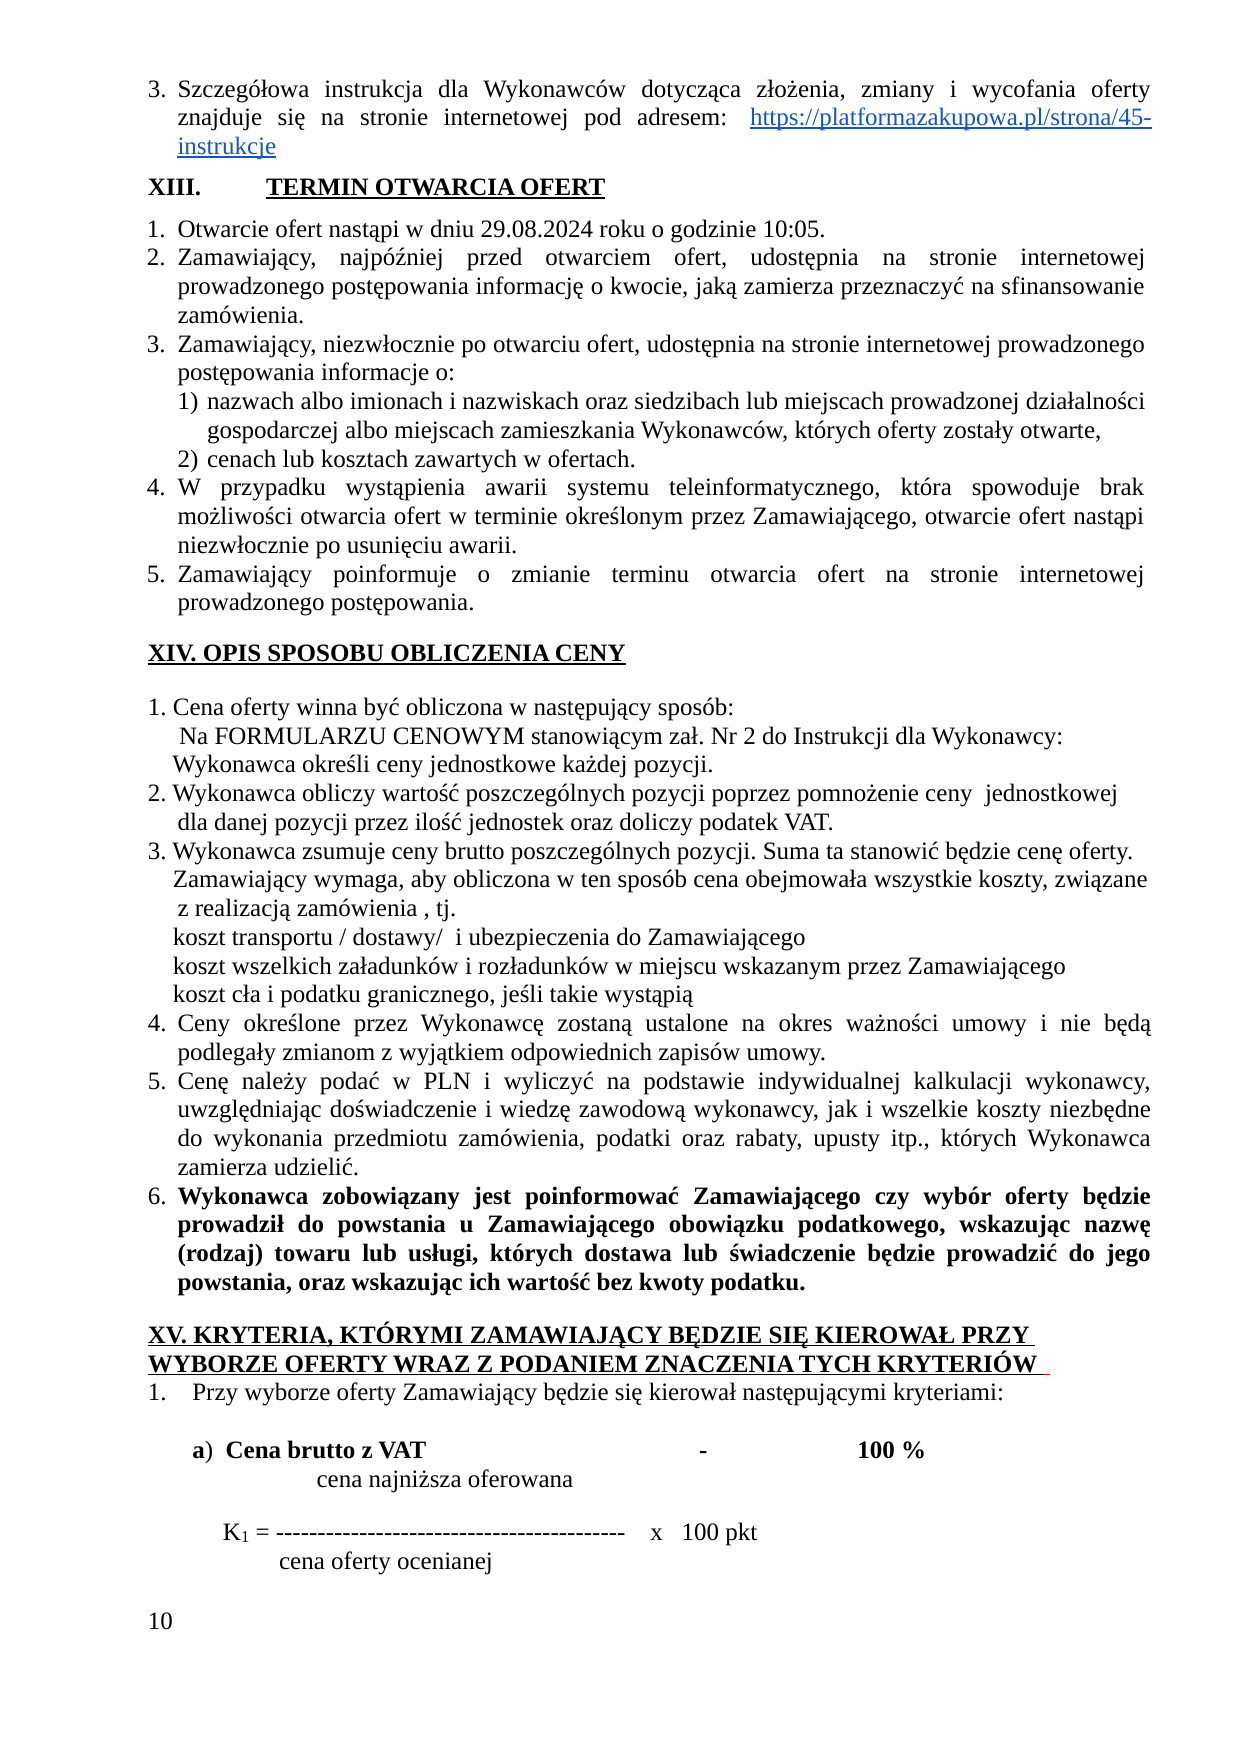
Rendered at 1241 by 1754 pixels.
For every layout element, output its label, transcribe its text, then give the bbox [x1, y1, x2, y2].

text XV. KRYTERIA, KTÓRYMI ZAMAWIAJĄCY BĘDZIE SIĘ KIEROWAŁ PRZY WYBORZE OFERTY WRAZ Z PODANIEM ZNACZENIA TYCH KRYTERIÓW [148, 1320, 1152, 1377]
text XIV. OPIS SPOSOBU OBLICZENIA CENY [148, 638, 1152, 667]
text a) Cena brutto z VAT - 100 % [192, 1435, 1226, 1464]
list Zamawiający poinformuje o zmianie terminu otwarcia ofert na stronie internetowej prowadzonego postępowania. [147, 559, 1145, 616]
list Zamawiający, niezwłocznie po otwarciu ofert, udostępnia na stronie internetowej prowadzonego postępowania informacje o: [147, 329, 1145, 386]
text cena oferty ocenianej [148, 1546, 1152, 1575]
list cenach lub kosztach zawartych w ofertach. [177, 444, 1145, 472]
text koszt wszelkich załadunków i rozładunków w miejscu wskazanym przez Zamawiającego [148, 951, 1152, 979]
text Wykonawca określi ceny jednostkowe każdej pozycji. [148, 749, 1152, 778]
text 2. Wykonawca obliczy wartość poszczególnych pozycji poprzez pomnożenie ceny jednostkowej dla danej pozycji przez ilość jednostek oraz doliczy podatek VAT. [148, 778, 1152, 836]
list W przypadku wystąpienia awarii systemu teleinformatycznego, która spowoduje brak możliwości otwarcia ofert w terminie określonym przez Zamawiającego, otwarcie ofert nastąpi niezwłocznie po usunięciu awarii. [147, 472, 1145, 559]
text 3. Wykonawca zsumuje ceny brutto poszczególnych pozycji. Suma ta stanowić będzie cenę oferty. [148, 836, 1152, 864]
list Szczegółowa instrukcja dla Wykonawców dotycząca złożenia, zmiany i wycofania oferty znajduje się na stronie internetowej pod adresem: https://platformazakupowa.pl/strona/45-instrukcje [148, 74, 1152, 160]
text koszt cła i podatku granicznego, jeśli takie wystąpią [148, 979, 1152, 1008]
text koszt transportu / dostawy/ i ubezpieczenia do Zamawiającego [148, 922, 1152, 951]
list TERMIN OTWARCIA OFERT [148, 172, 1152, 201]
list Ceny określone przez Wykonawcę zostaną ustalone na okres ważności umowy i nie będą podlegały zmianom z wyjątkiem odpowiednich zapisów umowy. [148, 1008, 1152, 1066]
list Zamawiający, najpóźniej przed otwarciem ofert, udostępnia na stronie internetowej prowadzonego postępowania informację o kwocie, jaką zamierza przeznaczyć na sfinansowanie zamówienia. [147, 242, 1145, 329]
text cena najniższa oferowana [148, 1464, 1152, 1492]
list Cenę należy podać w PLN i wyliczyć na podstawie indywidualnej kalkulacji wykonawcy, uwzględniając doświadczenie i wiedzę zawodową wykonawcy, jak i wszelkie koszty niezbędne do wykonania przedmiotu zamówienia, podatki oraz rabaty, upusty itp., których Wykonawca zamierza udzielić. [148, 1066, 1152, 1181]
list nazwach albo imionach i nazwiskach oraz siedzibach lub miejscach prowadzonej działalności gospodarczej albo miejscach zamieszkania Wykonawców, których oferty zostały otwarte, [177, 386, 1145, 444]
list Przy wyborze oferty Zamawiający będzie się kierował następującymi kryteriami: [148, 1377, 1226, 1406]
text K1 = ------------------------------------------ x 100 pkt [148, 1517, 1152, 1546]
list Otwarcie ofert nastąpi w dniu 29.08.2024 roku o godzinie 10:05. [147, 214, 1145, 242]
list Wykonawca zobowiązany jest poinformować Zamawiającego czy wybór oferty będzie prowadził do powstania u Zamawiającego obowiązku podatkowego, wskazując nazwę (rodzaj) towaru lub usługi, których dostawa lub świadczenie będzie prowadzić do jego powstania, oraz wskazując ich wartość bez kwoty podatku. [148, 1181, 1152, 1296]
text Zamawiający wymaga, aby obliczona w ten sposób cena obejmowała wszystkie koszty, związane z realizacją zamówienia , tj. [148, 864, 1152, 922]
text 1. Cena oferty winna być obliczona w następujący sposób: [148, 692, 1152, 721]
text Na FORMULARZU CENOWYM stanowiącym zał. Nr 2 do Instrukcji dla Wykonawcy: [148, 721, 1152, 749]
